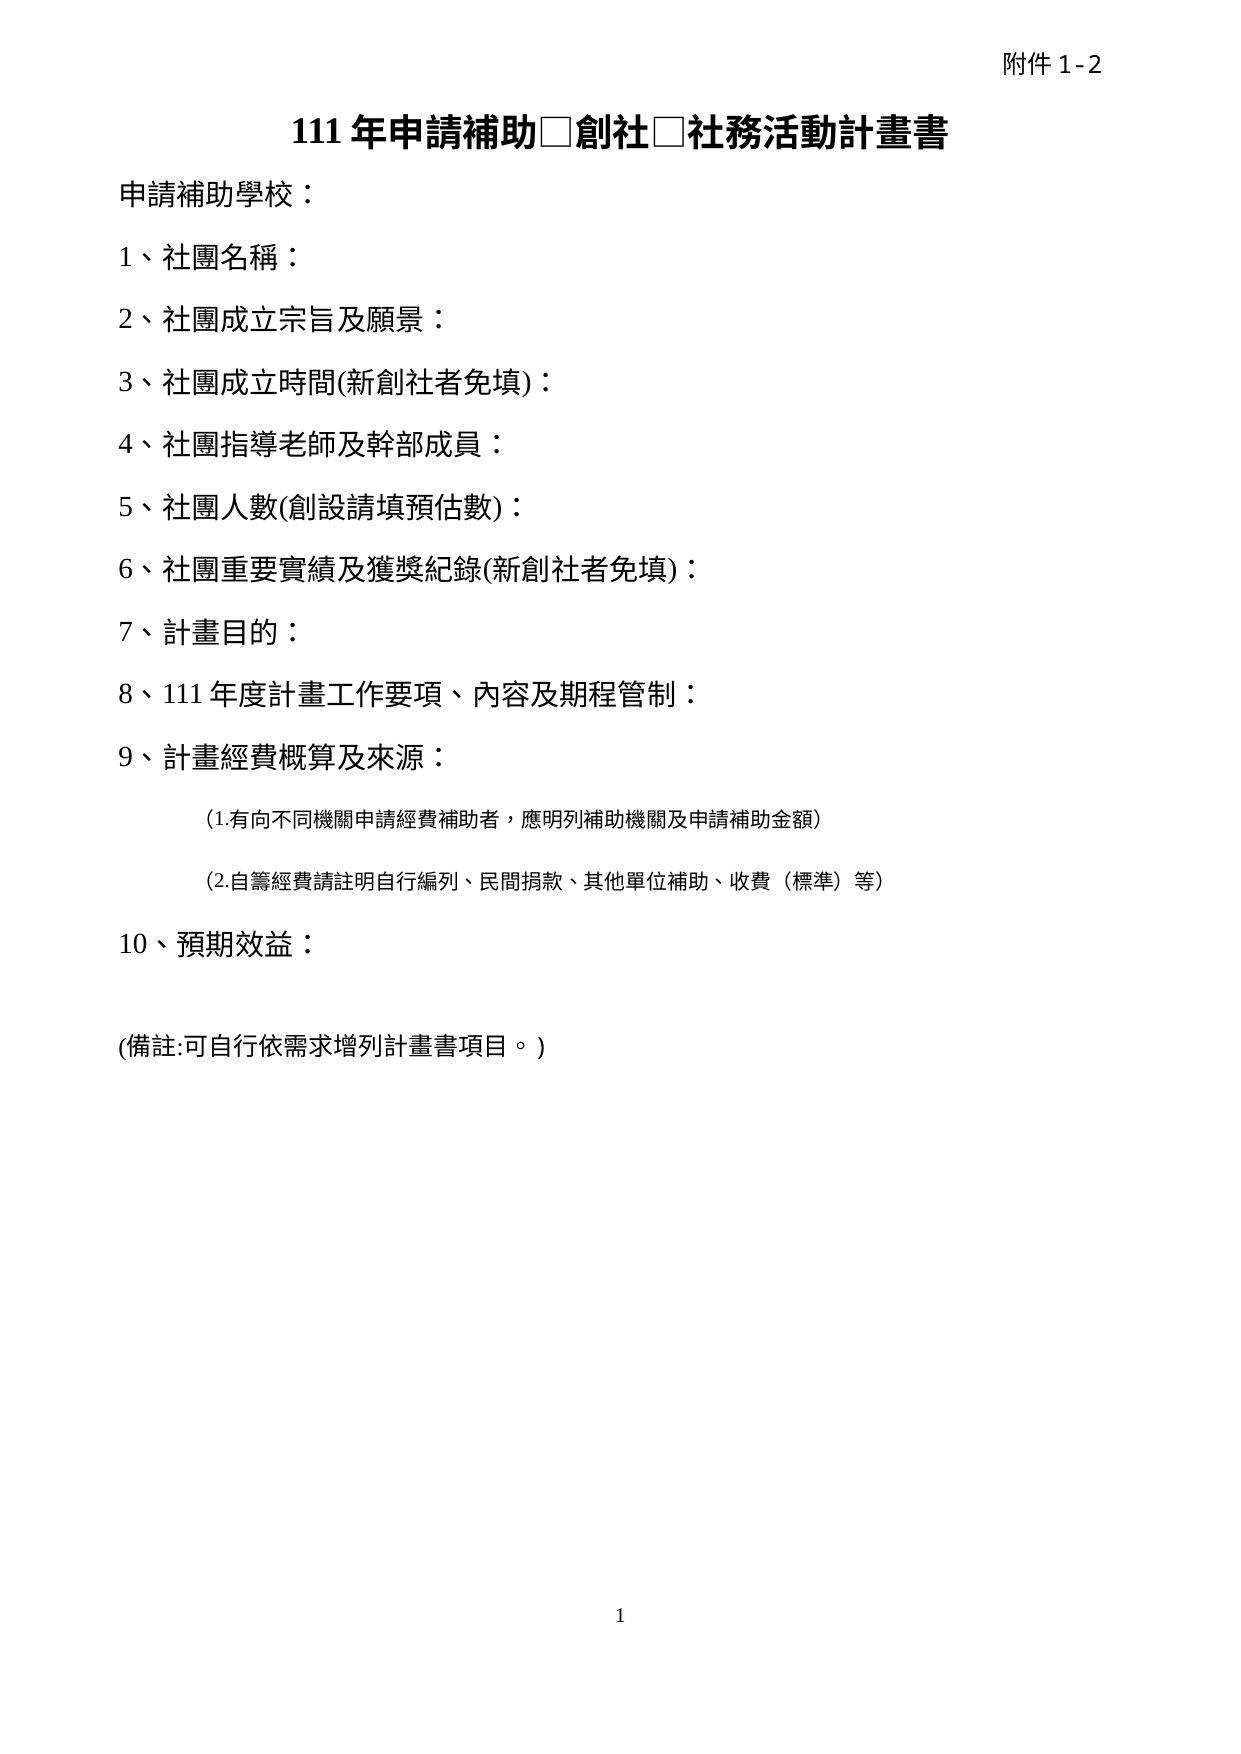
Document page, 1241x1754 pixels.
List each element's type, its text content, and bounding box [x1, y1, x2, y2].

list 社團成立時間(新創社者免填)： [118, 339, 1122, 401]
list 111年度計畫工作要項、內容及期程管制： [118, 651, 1122, 714]
text （2.自籌經費請註明自行編列、民間捐款、其他單位補助、收費（標準）等） [193, 839, 1122, 901]
list 社團指導老師及幹部成員： [118, 401, 1122, 464]
list 社團重要實績及獲獎紀錄(新創社者免填)： [118, 526, 1122, 589]
text （1.有向不同機關申請經費補助者，應明列補助機關及申請補助金額） [193, 776, 1122, 839]
text 111年申請補助□創社□社務活動計畫書 [118, 24, 1157, 151]
text (備註:可自行依需求增列計畫書項目。) [118, 1026, 1122, 1062]
list 社團成立宗旨及願景： [118, 276, 1122, 339]
text 申請補助學校： [118, 151, 1122, 214]
text 附件1-2 [1002, 32, 1142, 82]
list 計畫目的： [118, 589, 1122, 651]
list 計畫經費概算及來源： [118, 714, 1122, 776]
list 預期效益： [118, 901, 1122, 964]
list 社團人數(創設請填預估數)： [118, 464, 1122, 526]
list 社團名稱： [118, 214, 1122, 276]
